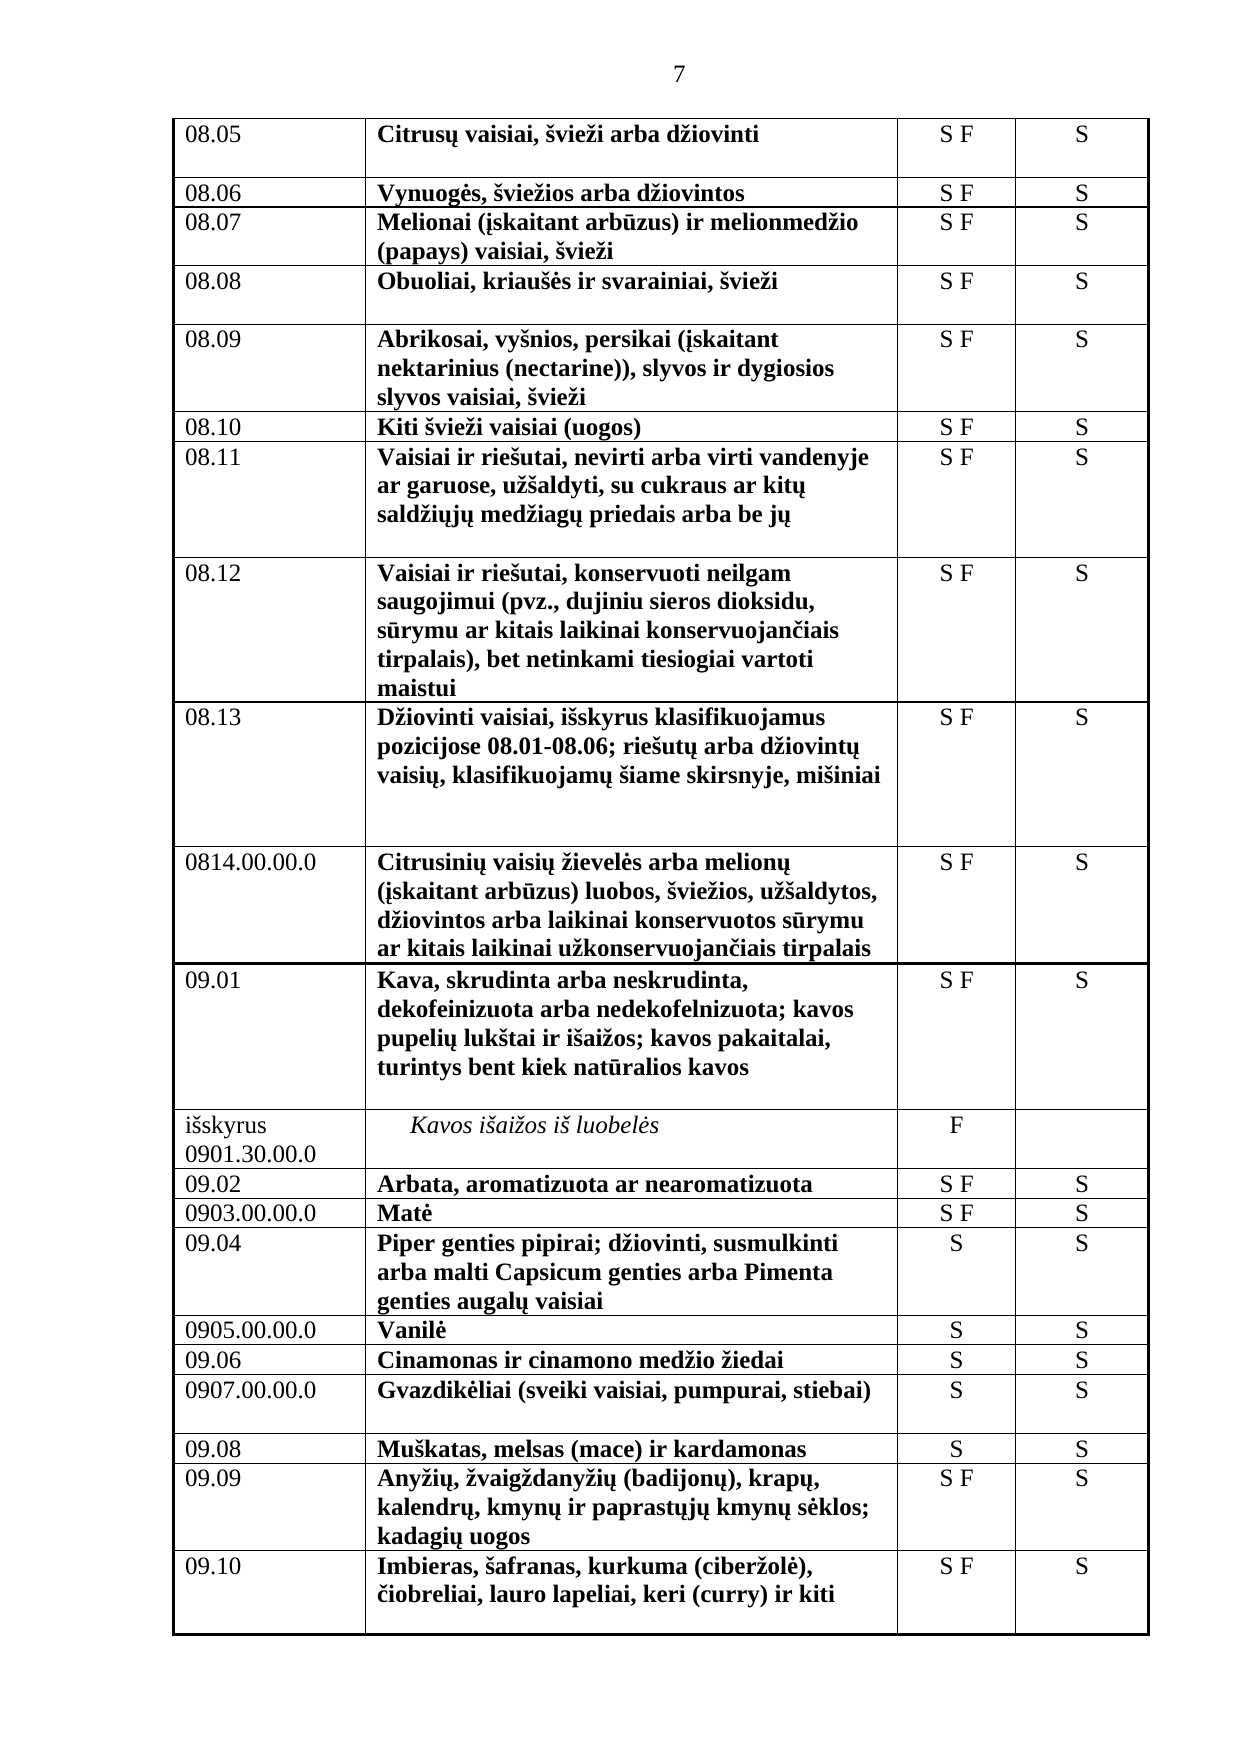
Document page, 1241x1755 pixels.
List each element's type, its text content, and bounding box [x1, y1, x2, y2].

table_cell S [1016, 325, 1147, 411]
table_cell S F [898, 1464, 1015, 1550]
table_cell Kava, skrudinta arba neskrudinta, dekofeinizuota arba nedekofelnizuota; kavos pupelių lukštai ir išaižos; kavos pakaitalai, turintys bent kiek natūralios kavos [366, 965, 897, 1109]
table_cell S F [898, 178, 1015, 206]
table_cell S [1016, 119, 1147, 177]
table_cell 08.05 [175, 119, 365, 177]
table_cell 08.09 [175, 325, 365, 411]
table_cell S [898, 1375, 1015, 1433]
table_cell S [1016, 558, 1147, 701]
table_cell Citrusinių vaisių žievelės arba melionų (įskaitant arbūzus) luobos, šviežios, užšaldytos, džiovintos arba laikinai konservuotos sūrymu ar kitais laikinai užkonservuojančiais tirpalais [366, 847, 897, 962]
table_cell 08.08 [175, 266, 365, 323]
table_cell S F [898, 558, 1015, 701]
table_cell S F [898, 266, 1015, 323]
table_cell 08.11 [175, 442, 365, 557]
table_cell 0907.00.00.0 [175, 1375, 365, 1433]
table_cell 09.09 [175, 1464, 365, 1550]
table_cell Arbata, aromatizuota ar nearomatizuota [366, 1169, 897, 1197]
table_cell 0814.00.00.0 [175, 847, 365, 962]
table_cell S [1016, 1551, 1147, 1633]
table_cell [1016, 1110, 1147, 1168]
table_cell Džiovinti vaisiai, išskyrus klasifikuojamus pozicijose 08.01-08.06; riešutų arba džiovintų vaisių, klasifikuojamų šiame skirsnyje, mišiniai [366, 703, 897, 846]
table_cell Matė [366, 1199, 897, 1227]
table_cell S F [898, 442, 1015, 557]
table_cell S [1016, 412, 1147, 441]
table_cell S F [898, 119, 1015, 177]
table_cell Vaisiai ir riešutai, nevirti arba virti vandenyje ar garuose, užšaldyti, su cukraus ar kitų saldžiųjų medžiagų priedais arba be jų [366, 442, 897, 557]
table_cell Piper genties pipirai; džiovinti, susmulkinti arba malti Capsicum genties arba Pimenta genties augalų vaisiai [366, 1228, 897, 1314]
table_cell 09.06 [175, 1345, 365, 1374]
table_cell Kiti švieži vaisiai (uogos) [366, 412, 897, 441]
table_cell S [1016, 1316, 1147, 1344]
table_cell 08.12 [175, 558, 365, 701]
table_cell S [898, 1345, 1015, 1374]
table_cell S [1016, 1169, 1147, 1197]
table_cell S [1016, 442, 1147, 557]
table_cell S F [898, 1169, 1015, 1197]
table_cell S F [898, 325, 1015, 411]
table_cell 08.06 [175, 178, 365, 206]
table_cell S [1016, 703, 1147, 846]
table_cell S [898, 1228, 1015, 1314]
table_cell 08.07 [175, 208, 365, 265]
table_cell S F [898, 847, 1015, 962]
table_cell Vanilė [366, 1316, 897, 1344]
table_cell 09.01 [175, 965, 365, 1109]
table_cell Melionai (įskaitant arbūzus) ir melionmedžio (papays) vaisiai, švieži [366, 208, 897, 265]
table_cell S [1016, 847, 1147, 962]
table_cell Abrikosai, vyšnios, persikai (įskaitant nektarinius (nectarine)), slyvos ir dygiosios slyvos vaisiai, švieži [366, 325, 897, 411]
table_cell S [1016, 1199, 1147, 1227]
table_cell Vaisiai ir riešutai, konservuoti neilgam saugojimui (pvz., dujiniu sieros dioksidu, sūrymu ar kitais laikinai konservuojančiais tirpalais), bet netinkami tiesiogiai vartoti maistui [366, 558, 897, 701]
table_cell S [1016, 1375, 1147, 1433]
table_cell 09.10 [175, 1551, 365, 1633]
table_cell S F [898, 1199, 1015, 1227]
table_cell 09.08 [175, 1434, 365, 1462]
table_cell S [1016, 266, 1147, 323]
table_cell Anyžių, žvaigždanyžių (badijonų), krapų, kalendrų, kmynų ir paprastųjų kmynų sėklos; kadagių uogos [366, 1464, 897, 1550]
table_cell 09.02 [175, 1169, 365, 1197]
table_cell S F [898, 208, 1015, 265]
table_cell S [1016, 1345, 1147, 1374]
table_cell S F [898, 703, 1015, 846]
table_cell S [1016, 1434, 1147, 1462]
table_cell 0903.00.00.0 [175, 1199, 365, 1227]
table_cell S F [898, 965, 1015, 1109]
table_cell 08.13 [175, 703, 365, 846]
table_cell Muškatas, melsas (mace) ir kardamonas [366, 1434, 897, 1462]
table_cell 09.04 [175, 1228, 365, 1314]
table_cell Imbieras, šafranas, kurkuma (ciberžolė), čiobreliai, lauro lapeliai, keri (curry) ir kiti [366, 1551, 897, 1633]
table_cell S [1016, 178, 1147, 206]
table_cell Cinamonas ir cinamono medžio žiedai [366, 1345, 897, 1374]
table_cell S F [898, 1551, 1015, 1633]
table_cell Obuoliai, kriaušės ir svarainiai, švieži [366, 266, 897, 323]
table_cell S [1016, 208, 1147, 265]
table_cell 0905.00.00.0 [175, 1316, 365, 1344]
table_cell S F [898, 412, 1015, 441]
table_cell Kavos išaižos iš luobelės [366, 1110, 897, 1168]
table_cell S [1016, 965, 1147, 1109]
table_cell išskyrus 0901.30.00.0 [175, 1110, 365, 1168]
table_cell S [898, 1434, 1015, 1462]
table_cell Gvazdikėliai (sveiki vaisiai, pumpurai, stiebai) [366, 1375, 897, 1433]
table_cell S [1016, 1464, 1147, 1550]
table_cell 08.10 [175, 412, 365, 441]
table_cell S [898, 1316, 1015, 1344]
table_cell S [1016, 1228, 1147, 1314]
table_cell F [898, 1110, 1015, 1168]
table_cell Vynuogės, šviežios arba džiovintos [366, 178, 897, 206]
table_cell Citrusų vaisiai, švieži arba džiovinti [366, 119, 897, 177]
